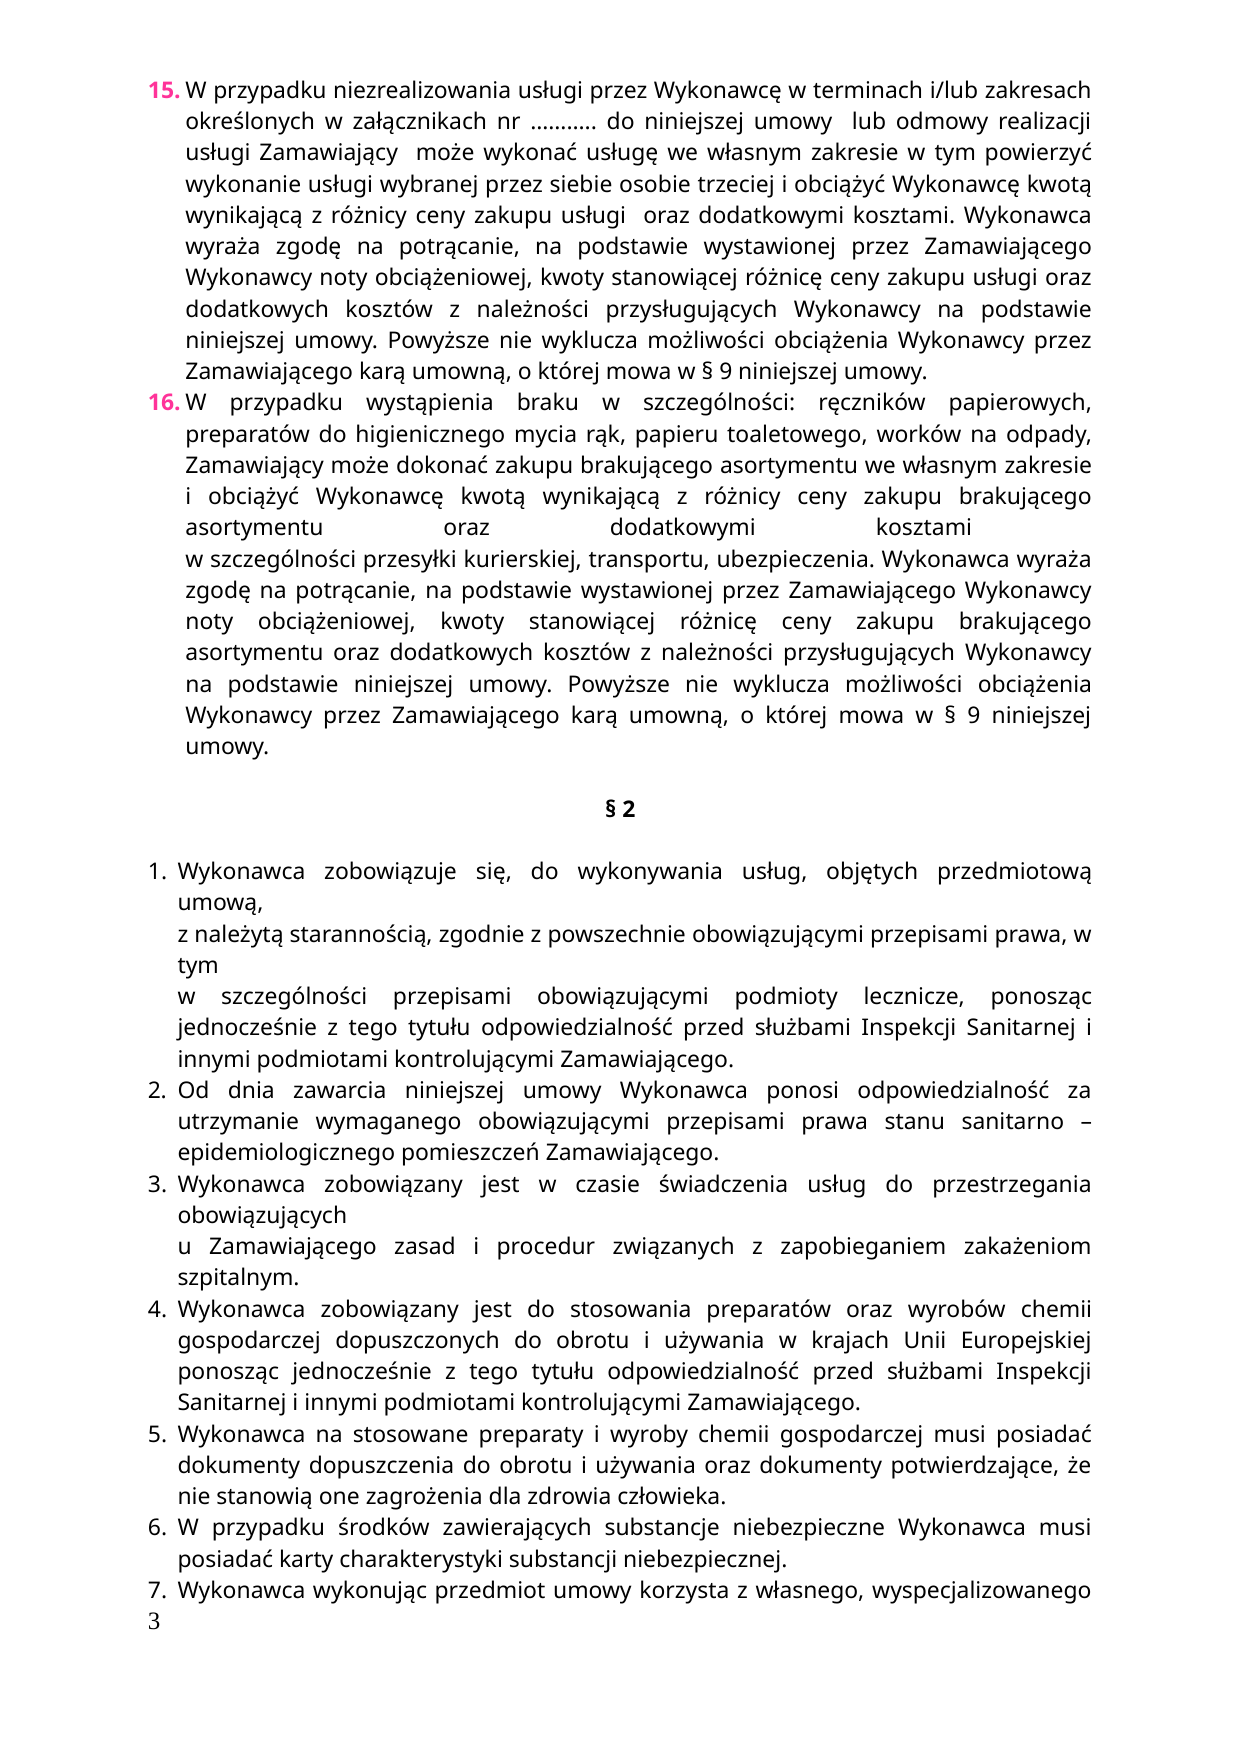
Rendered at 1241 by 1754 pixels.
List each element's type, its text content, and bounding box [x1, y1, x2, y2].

list Wykonawca zobowiązany jest w czasie świadczenia usług do przestrzegania obowiązujących u Zamawiającego zasad i procedur związanych z zapobieganiem zakażeniom szpitalnym. [148, 1167, 1093, 1292]
list W przypadku środków zawierających substancje niebezpieczne Wykonawca musi posiadać karty charakterystyki substancji niebezpiecznej. [148, 1511, 1093, 1574]
list W przypadku wystąpienia braku w szczególności: ręczników papierowych, preparatów do higienicznego mycia rąk, papieru toaletowego, worków na odpady, Zamawiający może dokonać zakupu brakującego asortymentu we własnym zakresie i obciążyć Wykonawcę kwotą wynikającą z różnicy ceny zakupu brakującego asortymentu oraz dodatkowymi kosztami w szczególności przesyłki kurierskiej, transportu, ubezpieczenia. Wykonawca wyraża zgodę na potrącanie, na podstawie wystawionej przez Zamawiającego Wykonawcy noty obciążeniowej, kwoty stanowiącej różnicę ceny zakupu brakującego asortymentu oraz dodatkowych kosztów z należności przysługujących Wykonawcy na podstawie niniejszej umowy. Powyższe nie wyklucza możliwości obciążenia Wykonawcy przez Zamawiającego karą umowną, o której mowa w § 9 niniejszej umowy. [148, 386, 1093, 761]
list Wykonawca wykonując przedmiot umowy korzysta z własnego, wyspecjalizowanego [148, 1574, 1093, 1605]
list Wykonawca zobowiązany jest do stosowania preparatów oraz wyrobów chemii gospodarczej dopuszczonych do obrotu i używania w krajach Unii Europejskiej ponosząc jednocześnie z tego tytułu odpowiedzialność przed służbami Inspekcji Sanitarnej i innymi podmiotami kontrolującymi Zamawiającego. [148, 1292, 1093, 1417]
list Wykonawca zobowiązuje się, do wykonywania usług, objętych przedmiotową umową, z należytą starannością, zgodnie z powszechnie obowiązującymi przepisami prawa, w tym w szczególności przepisami obowiązującymi podmioty lecznicze, ponosząc jednocześnie z tego tytułu odpowiedzialność przed służbami Inspekcji Sanitarnej i innymi podmiotami kontrolującymi Zamawiającego. [148, 855, 1093, 1074]
list Od dnia zawarcia niniejszej umowy Wykonawca ponosi odpowiedzialność za utrzymanie wymaganego obowiązującymi przepisami prawa stanu sanitarno – epidemiologicznego pomieszczeń Zamawiającego. [148, 1074, 1093, 1167]
list Wykonawca na stosowane preparaty i wyroby chemii gospodarczej musi posiadać dokumenty dopuszczenia do obrotu i używania oraz dokumenty potwierdzające, że nie stanowią one zagrożenia dla zdrowia człowieka. [148, 1417, 1093, 1511]
text § 2 [148, 792, 1093, 824]
list W przypadku niezrealizowania usługi przez Wykonawcę w terminach i/lub zakresach określonych w załącznikach nr ……….. do niniejszej umowy lub odmowy realizacji usługi Zamawiający może wykonać usługę we własnym zakresie w tym powierzyć wykonanie usługi wybranej przez siebie osobie trzeciej i obciążyć Wykonawcę kwotą wynikającą z różnicy ceny zakupu usługi oraz dodatkowymi kosztami. Wykonawca wyraża zgodę na potrącanie, na podstawie wystawionej przez Zamawiającego Wykonawcy noty obciążeniowej, kwoty stanowiącej różnicę ceny zakupu usługi oraz dodatkowych kosztów z należności przysługujących Wykonawcy na podstawie niniejszej umowy. Powyższe nie wyklucza możliwości obciążenia Wykonawcy przez Zamawiającego karą umowną, o której mowa w § 9 niniejszej umowy. [148, 74, 1093, 386]
